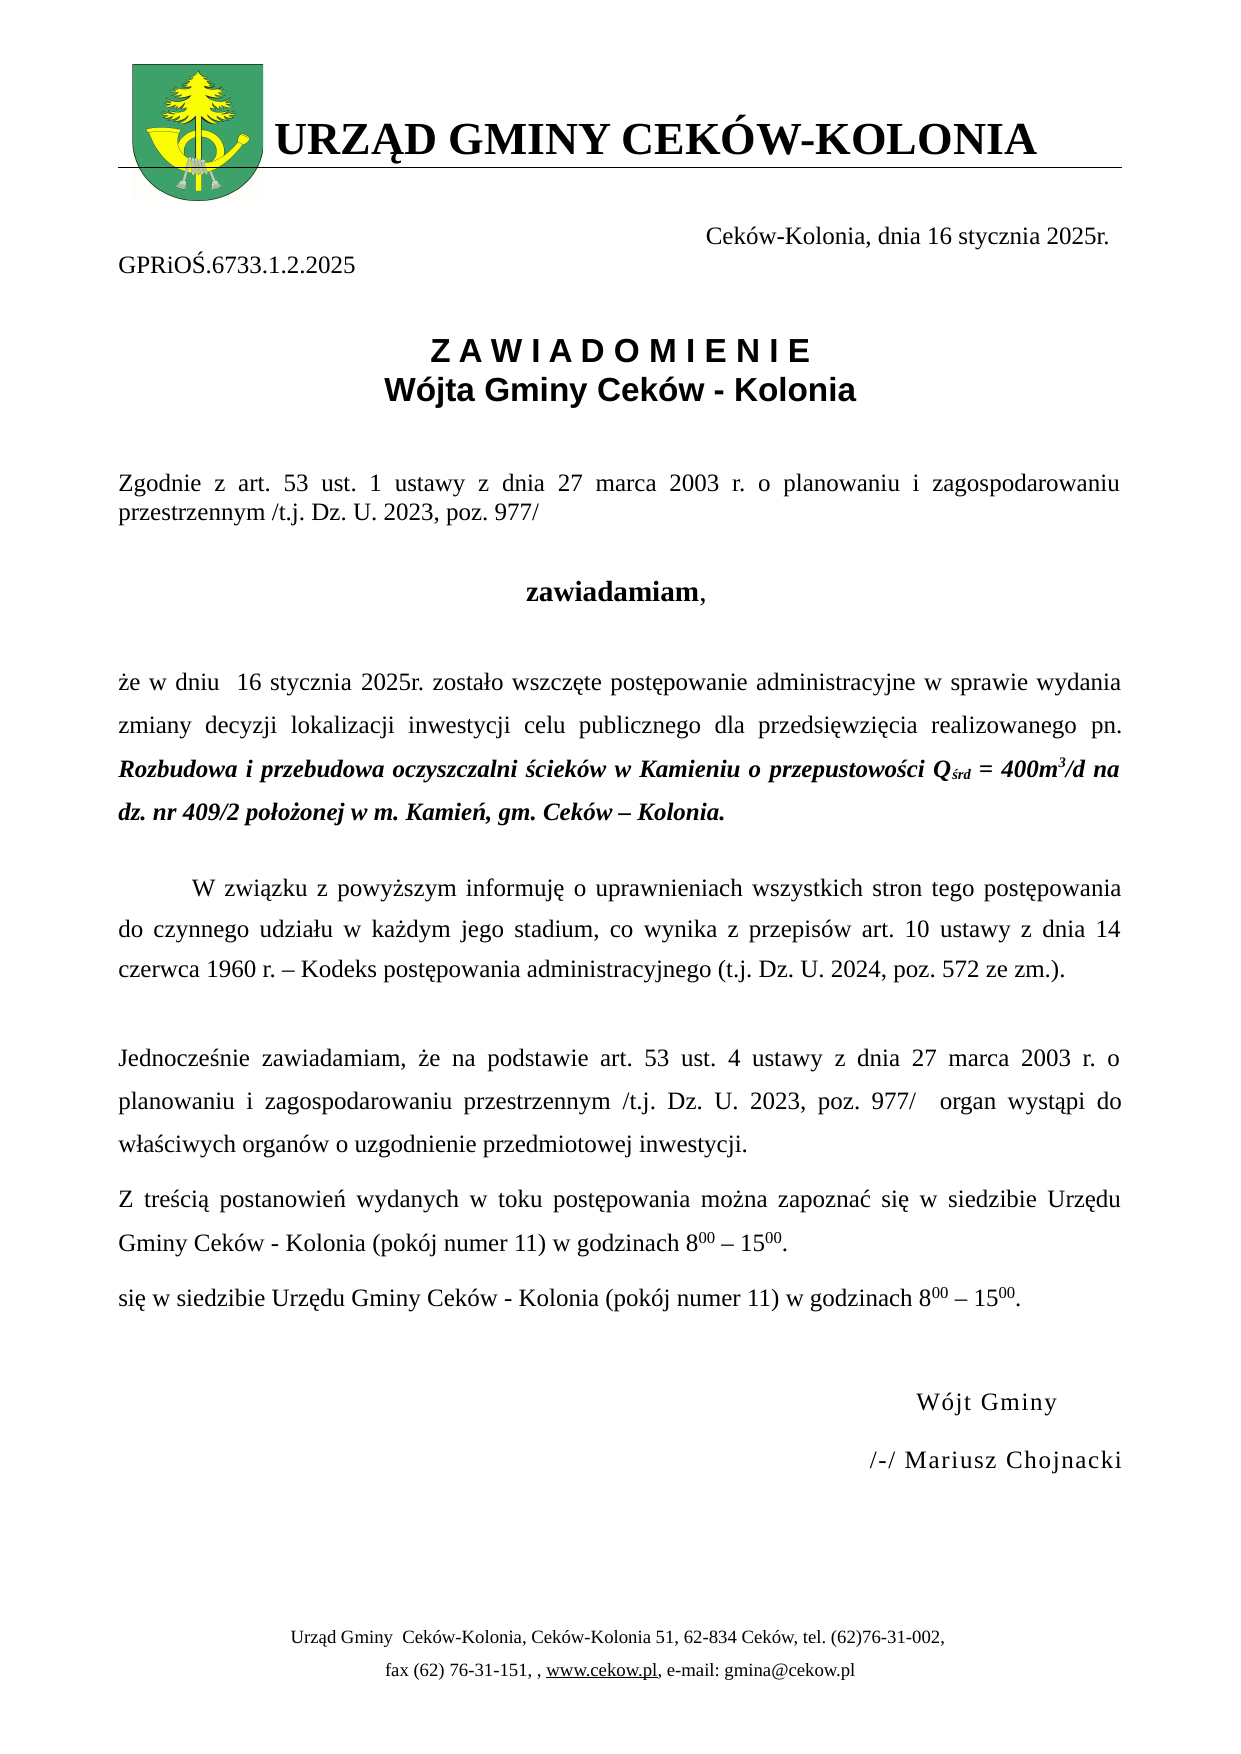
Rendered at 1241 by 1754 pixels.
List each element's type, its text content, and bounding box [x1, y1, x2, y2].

text Wójt Gminy [118, 1387, 1122, 1416]
picture [132, 168, 264, 201]
text że w dniu 16 stycznia 2025r. zostało wszczęte postępowanie administracyjne w sprawie wydania zmiany decyzji lokalizacji inwestycji celu publicznego dla przedsięwzięcia realizowanego pn. Rozbudowa i przebudowa oczyszczalni ścieków w Kamieniu o przepustowości Qśrd = 400m3/d na dz. nr 409/2 położonej w m. Kamień, gm. Ceków – Kolonia. [118, 667, 1122, 826]
subtitle Wójta Gminy Ceków - Kolonia [118, 369, 1122, 408]
picture [132, 64, 264, 167]
text W związku z powyższym informuję o uprawnieniach wszystkich stron tego postępowania do czynnego udziału w każdym jego stadium, co wynika z przepisów art. 10 ustawy z dnia 14 czerwca 1960 r. – Kodeks postępowania administracyjnego (t.j. Dz. U. 2024, poz. 572 ze zm.). [118, 873, 1122, 983]
text GPRiOŚ.6733.1.2.2025 [118, 250, 1122, 278]
text Jednocześnie zawiadamiam, że na podstawie art. 53 ust. 4 ustawy z dnia 27 marca 2003 r. o planowaniu i zagospodarowaniu przestrzennym /t.j. Dz. U. 2023, poz. 977/ organ wystąpi do właściwych organów o uzgodnienie przedmiotowej inwestycji. [118, 1043, 1122, 1158]
subtitle Z A W I A D O M I E N I E [118, 331, 1122, 369]
text Ceków-Kolonia, dnia 16 stycznia 2025r. [118, 221, 1122, 250]
text się w siedzibie Urzędu Gminy Ceków - Kolonia (pokój numer 11) w godzinach 800 – 1500. [118, 1283, 1122, 1312]
text /-/ Mariusz Chojnacki [118, 1445, 1122, 1474]
text Zgodnie z art. 53 ust. 1 ustawy z dnia 27 marca 2003 r. o planowaniu i zagospodarowaniu przestrzennym /t.j. Dz. U. 2023, poz. 977/ [118, 468, 1122, 525]
text Z treścią postanowień wydanych w toku postępowania można zapoznać się w siedzibie Urzędu Gminy Ceków - Kolonia (pokój numer 11) w godzinach 800 – 1500. [118, 1184, 1122, 1256]
text zawiadamiam, [110, 574, 1122, 608]
